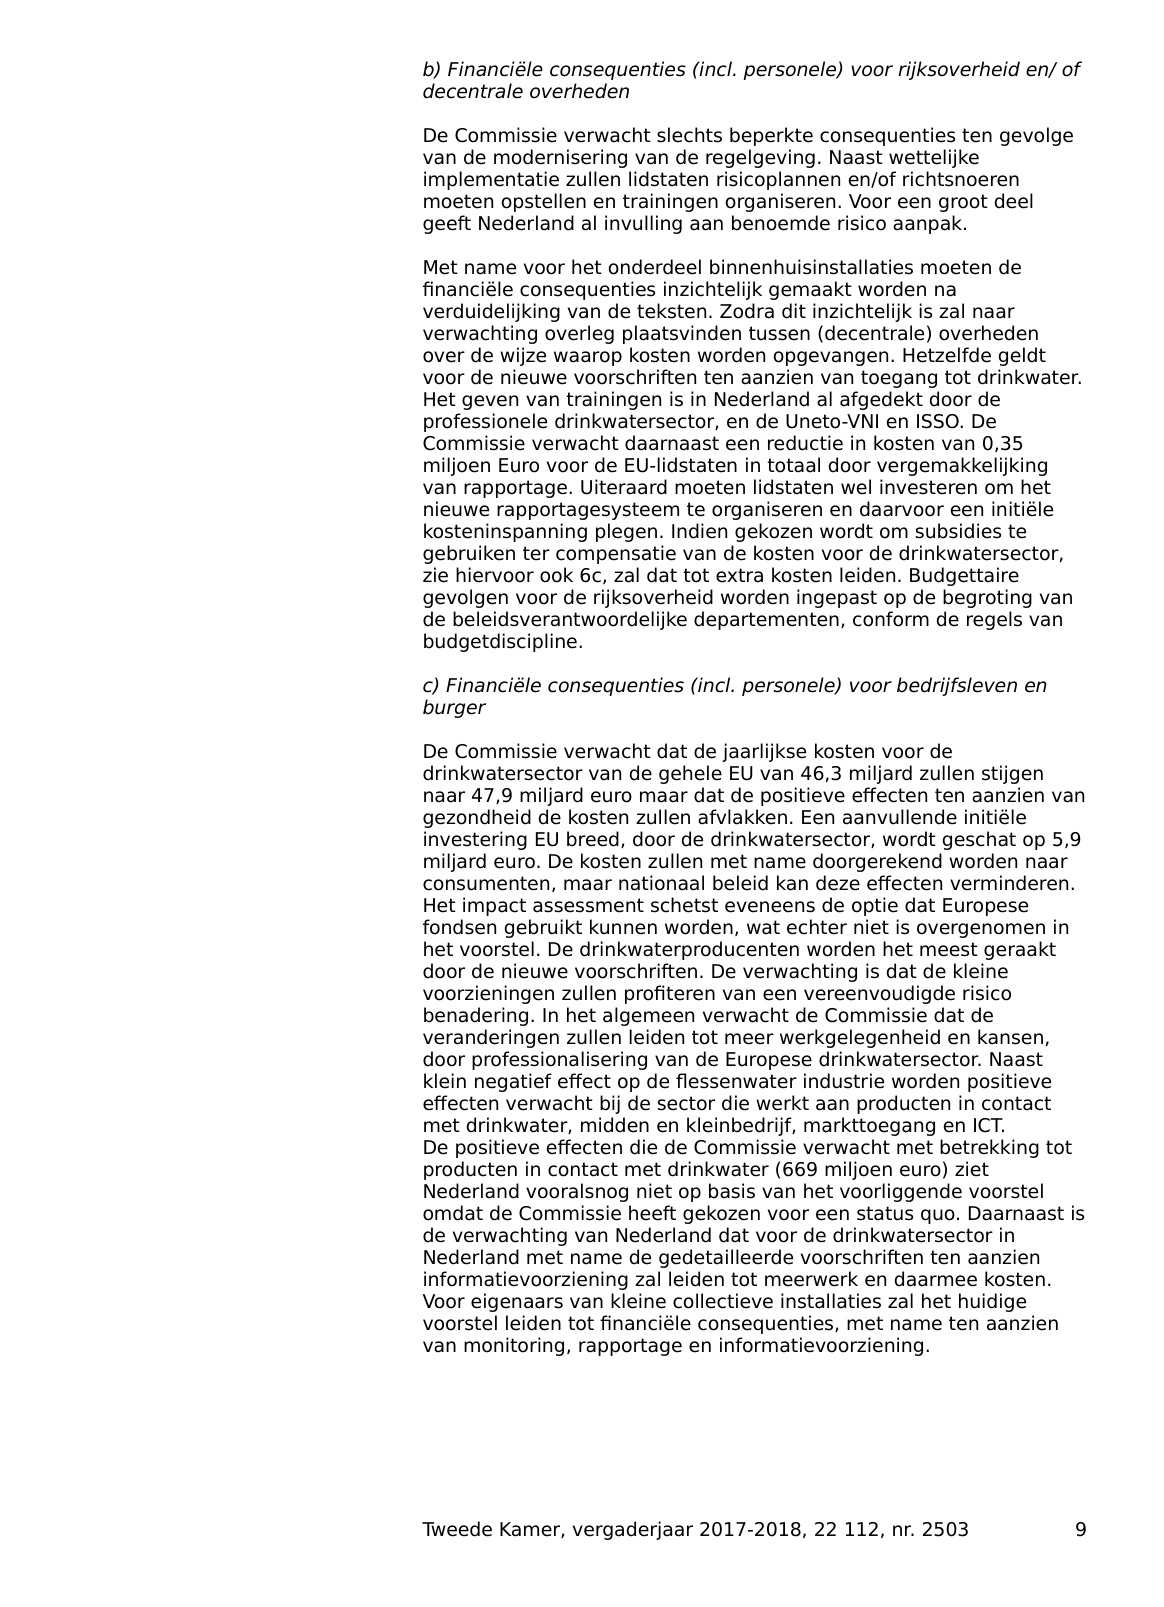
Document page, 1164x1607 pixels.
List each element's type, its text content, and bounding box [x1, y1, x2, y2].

text Met name voor het onderdeel binnenhuisinstallaties moeten de financiële consequenties inzichtelijk gemaakt worden na verduidelijking van de teksten. Zodra dit inzichtelijk is zal naar verwachting overleg plaatsvinden tussen (decentrale) overheden over de wijze waarop kosten worden opgevangen. Hetzelfde geldt voor de nieuwe voorschriften ten aanzien van toegang tot drinkwater. Het geven van trainingen is in Nederland al afgedekt door de professionele drinkwatersector, en de Uneto-VNI en ISSO. De Commissie verwacht daarnaast een reductie in kosten van 0,35 miljoen Euro voor de EU-lidstaten in totaal door vergemakkelijking van rapportage. Uiteraard moeten lidstaten wel investeren om het nieuwe rapportagesysteem te organiseren en daarvoor een initiële kosteninspanning plegen. Indien gekozen wordt om subsidies te gebruiken ter compensatie van de kosten voor de drinkwatersector, zie hiervoor ook 6c, zal dat tot extra kosten leiden. Budgettaire gevolgen voor de rijksoverheid worden ingepast op de begroting van de beleidsverantwoordelijke departementen, conform de regels van budgetdiscipline. [422, 257, 1087, 653]
subtitle c) Financiële consequenties (incl. personele) voor bedrijfsleven en burger [422, 675, 1087, 719]
text De Commissie verwacht dat de jaarlijkse kosten voor de drinkwatersector van de gehele EU van 46,3 miljard zullen stijgen naar 47,9 miljard euro maar dat de positieve effecten ten aanzien van gezondheid de kosten zullen afvlakken. Een aanvullende initiële investering EU breed, door de drinkwatersector, wordt geschat op 5,9 miljard euro. De kosten zullen met name doorgerekend worden naar consumenten, maar nationaal beleid kan deze effecten verminderen. Het impact assessment schetst eveneens de optie dat Europese fondsen gebruikt kunnen worden, wat echter niet is overgenomen in het voorstel. De drinkwaterproducenten worden het meest geraakt door de nieuwe voorschriften. De verwachting is dat de kleine voorzieningen zullen profiteren van een vereenvoudigde risico benadering. In het algemeen verwacht de Commissie dat de veranderingen zullen leiden tot meer werkgelegenheid en kansen, door professionalisering van de Europese drinkwatersector. Naast klein negatief effect op de flessenwater industrie worden positieve effecten verwacht bij de sector die werkt aan producten in contact met drinkwater, midden en kleinbedrijf, markttoegang en ICT. [422, 741, 1087, 1137]
subtitle b) Financiële consequenties (incl. personele) voor rijksoverheid en/ of decentrale overheden [422, 59, 1087, 103]
text De Commissie verwacht slechts beperkte consequenties ten gevolge van de modernisering van de regelgeving. Naast wettelijke implementatie zullen lidstaten risicoplannen en/of richtsnoeren moeten opstellen en trainingen organiseren. Voor een groot deel geeft Nederland al invulling aan benoemde risico aanpak. [422, 125, 1087, 235]
text De positieve effecten die de Commissie verwacht met betrekking tot producten in contact met drinkwater (669 miljoen euro) ziet Nederland vooralsnog niet op basis van het voorliggende voorstel omdat de Commissie heeft gekozen voor een status quo. Daarnaast is de verwachting van Nederland dat voor de drinkwatersector in Nederland met name de gedetailleerde voorschriften ten aanzien informatievoorziening zal leiden tot meerwerk en daarmee kosten. Voor eigenaars van kleine collectieve installaties zal het huidige voorstel leiden tot financiële consequenties, met name ten aanzien van monitoring, rapportage en informatievoorziening. [422, 1137, 1087, 1357]
